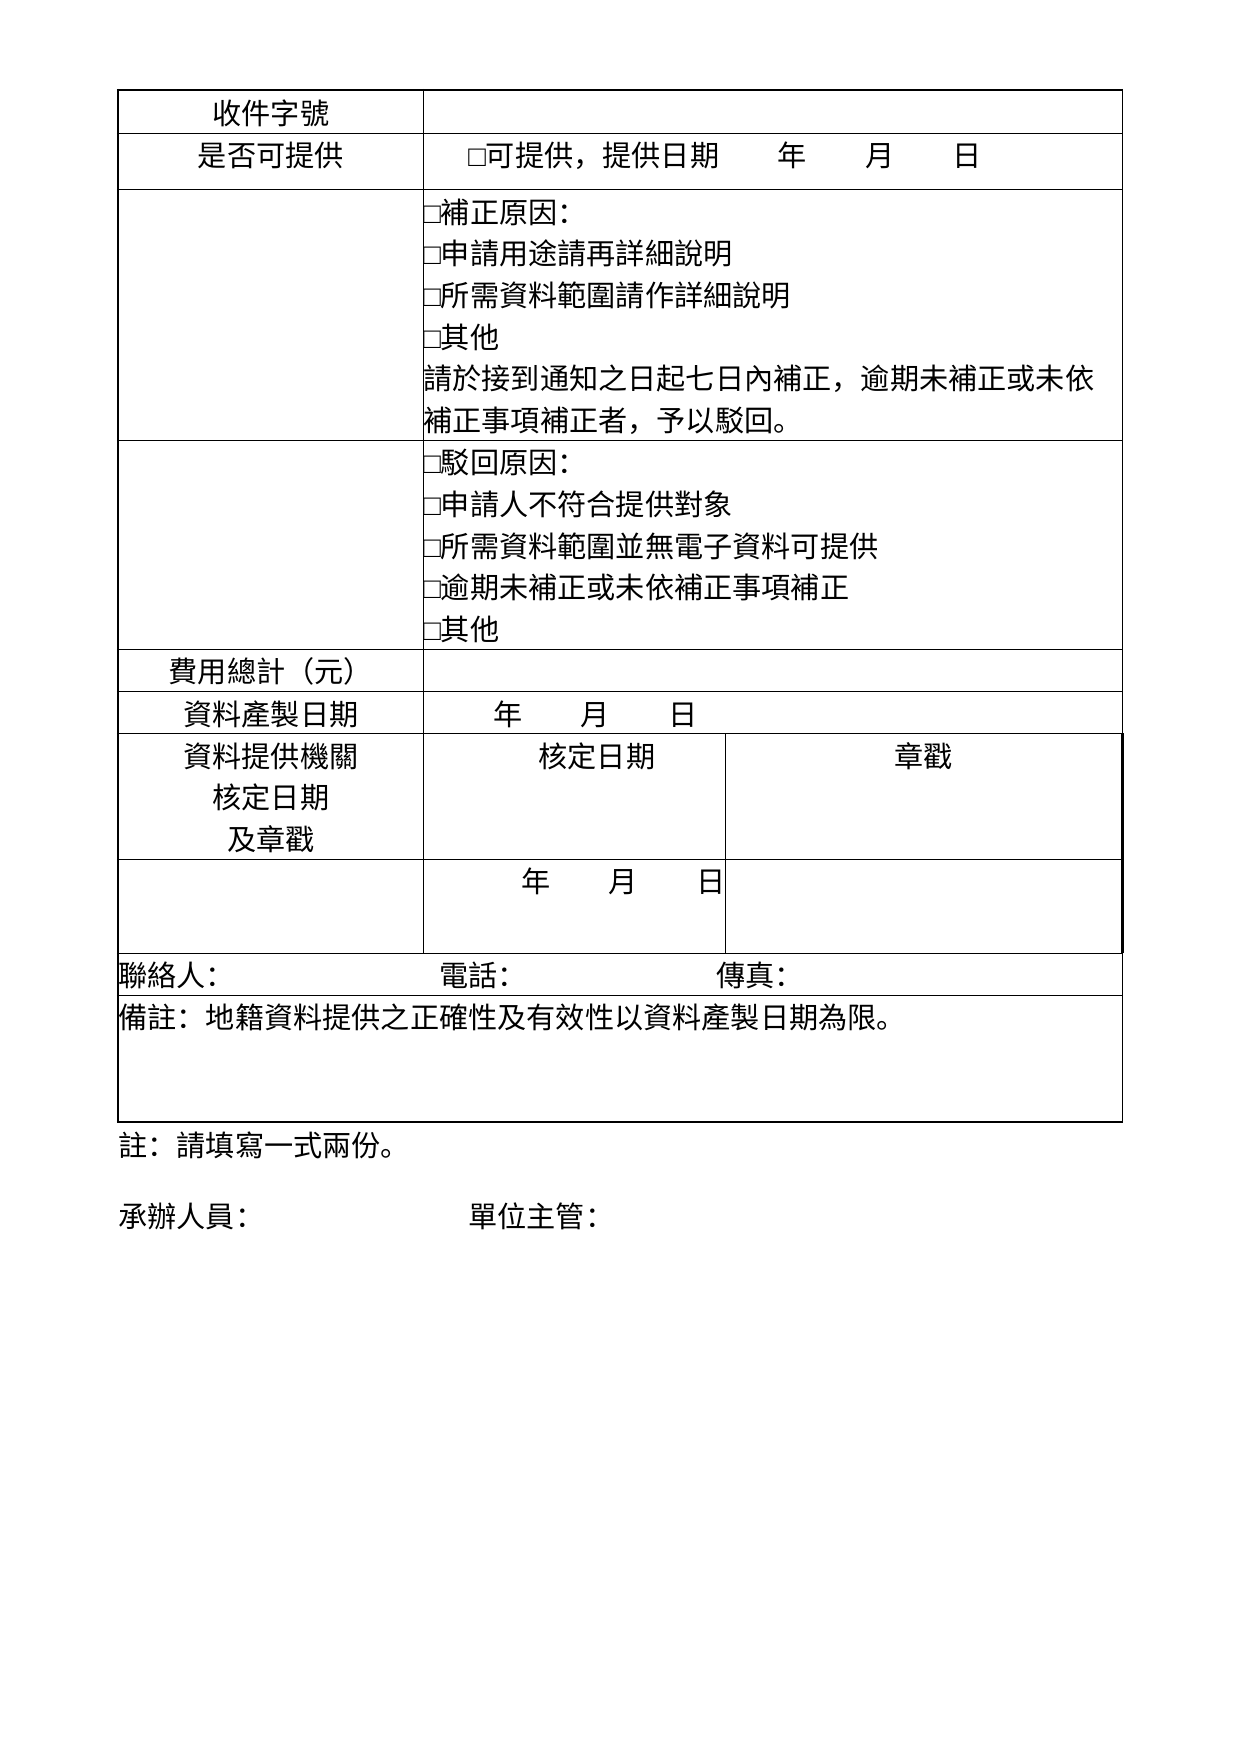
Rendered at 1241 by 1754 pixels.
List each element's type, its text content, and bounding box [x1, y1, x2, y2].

table_cell [726, 860, 1121, 953]
text 註：請填寫一式兩份。 [118, 1123, 1122, 1165]
table_cell 章戳 [726, 734, 1121, 859]
table_cell □可提供，提供日期 年 月 日 [424, 134, 1122, 189]
table_cell 資料產製日期 [119, 692, 423, 733]
table_cell [119, 441, 423, 649]
table_cell 聯絡人： 電話： 傳真： [119, 954, 1122, 995]
table_cell 核定日期 [424, 734, 725, 859]
table_cell 資料提供機關 核定日期 及章戳 [119, 734, 423, 859]
table_header [424, 91, 1122, 133]
table_cell □補正原因： □申請用途請再詳細說明 □所需資料範圍請作詳細說明 □其他 請於接到通知之日起七日內補正，逾期未補正或未依補正事項補正者，予以駁回。 [424, 190, 1122, 440]
table_cell 年 月 日 [424, 860, 725, 953]
table_cell 年 月 日 [424, 692, 1122, 733]
table_cell 是否可提供 [119, 134, 423, 189]
table_cell □駁回原因： □申請人不符合提供對象 □所需資料範圍並無電子資料可提供 □逾期未補正或未依補正事項補正 □其他 [424, 441, 1122, 649]
table_cell [119, 860, 423, 953]
table_header 收件字號 [119, 91, 423, 133]
text 承辦人員： 單位主管： [118, 1194, 1122, 1236]
table_cell 備註：地籍資料提供之正確性及有效性以資料產製日期為限。 [119, 996, 1122, 1121]
table_cell 費用總計（元） [119, 650, 423, 691]
table_cell [424, 650, 1122, 691]
table_cell [119, 190, 423, 440]
